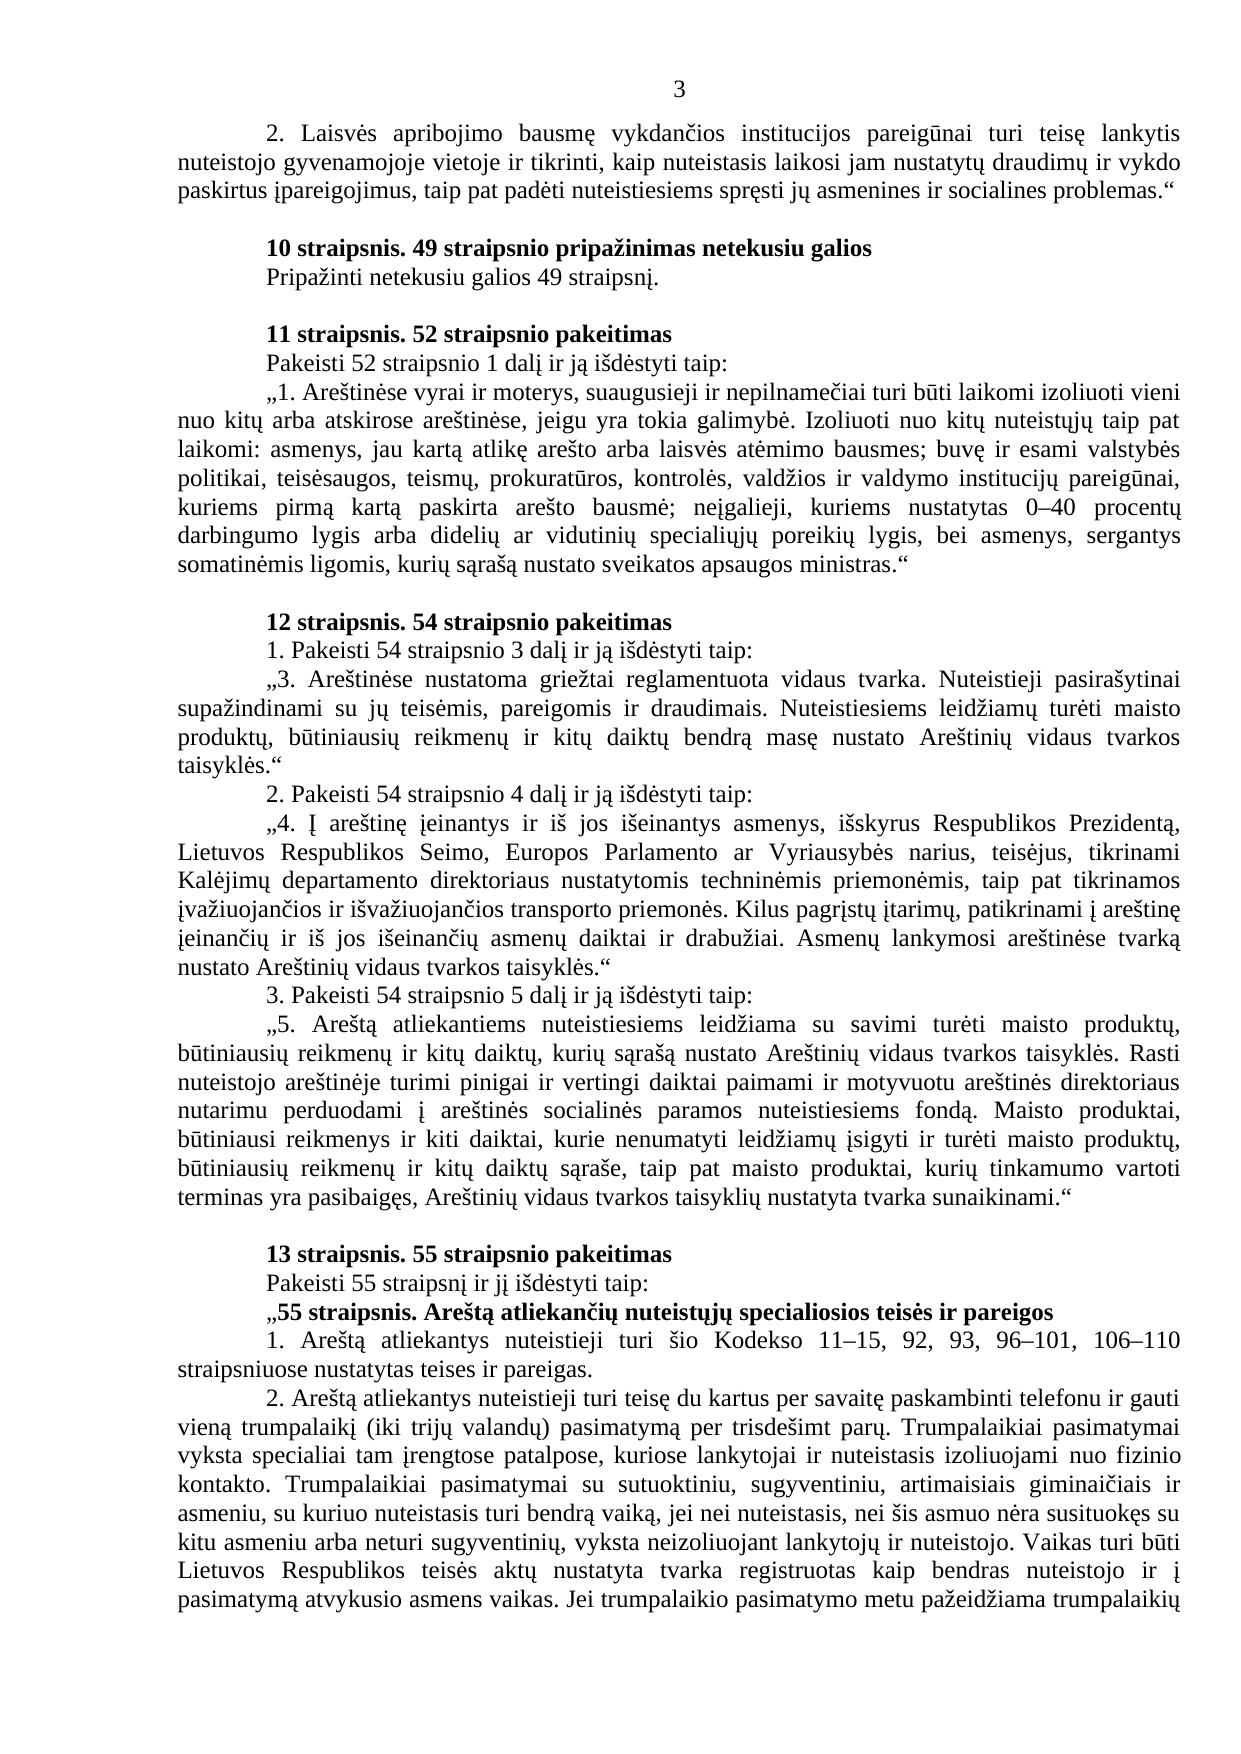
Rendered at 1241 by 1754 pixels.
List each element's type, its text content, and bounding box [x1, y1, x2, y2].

text 12 straipsnis. 54 straipsnio pakeitimas [177, 607, 1181, 636]
text „5. Areštą atliekantiems nuteistiesiems leidžiama su savimi turėti maisto produktų, būtiniausių reikmenų ir kitų daiktų, kurių sąrašą nustato Areštinių vidaus tvarkos taisyklės. Rasti nuteistojo areštinėje turimi pinigai ir vertingi daiktai paimami ir motyvuotu areštinės direktoriaus nutarimu perduodami į areštinės socialinės paramos nuteistiesiems fondą. Maisto produktai, būtiniausi reikmenys ir kiti daiktai, kurie nenumatyti leidžiamų įsigyti ir turėti maisto produktų, būtiniausių reikmenų ir kitų daiktų sąraše, taip pat maisto produktai, kurių tinkamumo vartoti terminas yra pasibaigęs, Areštinių vidaus tvarkos taisyklių nustatyta tvarka sunaikinami.“ [177, 1009, 1181, 1211]
text 1. Pakeisti 54 straipsnio 3 dalį ir ją išdėstyti taip: [177, 636, 1181, 664]
text „3. Areštinėse nustatoma griežtai reglamentuota vidaus tvarka. Nuteistieji pasirašytinai supažindinami su jų teisėmis, pareigomis ir draudimais. Nuteistiesiems leidžiamų turėti maisto produktų, būtiniausių reikmenų ir kitų daiktų bendrą masę nustato Areštinių vidaus tvarkos taisyklės.“ [177, 664, 1181, 779]
text 3. Pakeisti 54 straipsnio 5 dalį ir ją išdėstyti taip: [177, 981, 1181, 1009]
text 13 straipsnis. 55 straipsnio pakeitimas [177, 1239, 1181, 1268]
text 2. Laisvės apribojimo bausmę vykdančios institucijos pareigūnai turi teisę lankytis nuteistojo gyvenamojoje vietoje ir tikrinti, kaip nuteistasis laikosi jam nustatytų draudimų ir vykdo paskirtus įpareigojimus, taip pat padėti nuteistiesiems spręsti jų asmenines ir socialines problemas.“ [177, 118, 1181, 204]
text „1. Areštinėse vyrai ir moterys, suaugusieji ir nepilnamečiai turi būti laikomi izoliuoti vieni nuo kitų arba atskirose areštinėse, jeigu yra tokia galimybė. Izoliuoti nuo kitų nuteistųjų taip pat laikomi: asmenys, jau kartą atlikę arešto arba laisvės atėmimo bausmes; buvę ir esami valstybės politikai, teisėsaugos, teismų, prokuratūros, kontrolės, valdžios ir valdymo institucijų pareigūnai, kuriems pirmą kartą paskirta arešto bausmė; neįgalieji, kuriems nustatytas 0–40 procentų darbingumo lygis arba didelių ar vidutinių specialiųjų poreikių lygis, bei asmenys, sergantys somatinėmis ligomis, kurių sąrašą nustato sveikatos apsaugos ministras.“ [177, 377, 1181, 578]
text Pakeisti 52 straipsnio 1 dalį ir ją išdėstyti taip: [177, 348, 1181, 377]
text „55 straipsnis. Areštą atliekančių nuteistųjų specialiosios teisės ir pareigos [177, 1297, 1181, 1326]
text 10 straipsnis. 49 straipsnio pripažinimas netekusiu galios [177, 233, 1181, 262]
text „4. Į areštinę įeinantys ir iš jos išeinantys asmenys, išskyrus Respublikos Prezidentą, Lietuvos Respublikos Seimo, Europos Parlamento ar Vyriausybės narius, teisėjus, tikrinami Kalėjimų departamento direktoriaus nustatytomis techninėmis priemonėmis, taip pat tikrinamos įvažiuojančios ir išvažiuojančios transporto priemonės. Kilus pagrįstų įtarimų, patikrinami į areštinę įeinančių ir iš jos išeinančių asmenų daiktai ir drabužiai. Asmenų lankymosi areštinėse tvarką nustato Areštinių vidaus tvarkos taisyklės.“ [177, 808, 1181, 981]
text 2. Pakeisti 54 straipsnio 4 dalį ir ją išdėstyti taip: [177, 779, 1181, 808]
text 2. Areštą atliekantys nuteistieji turi teisę du kartus per savaitę paskambinti telefonu ir gauti vieną trumpalaikį (iki trijų valandų) pasimatymą per trisdešimt parų. Trumpalaikiai pasimatymai vyksta specialiai tam įrengtose patalpose, kuriose lankytojai ir nuteistasis izoliuojami nuo fizinio kontakto. Trumpalaikiai pasimatymai su sutuoktiniu, sugyventiniu, artimaisiais giminaičiais ir asmeniu, su kuriuo nuteistasis turi bendrą vaiką, jei nei nuteistasis, nei šis asmuo nėra susituokęs su kitu asmeniu arba neturi sugyventinių, vyksta neizoliuojant lankytojų ir nuteistojo. Vaikas turi būti Lietuvos Respublikos teisės aktų nustatyta tvarka registruotas kaip bendras nuteistojo ir į pasimatymą atvykusio asmens vaikas. Jei trumpalaikio pasimatymo metu pažeidžiama trumpalaikių [177, 1383, 1181, 1613]
text 1. Areštą atliekantys nuteistieji turi šio Kodekso 11–15, 92, 93, 96–101, 106–110 straipsniuose nustatytas teises ir pareigas. [177, 1326, 1181, 1383]
text 11 straipsnis. 52 straipsnio pakeitimas [177, 319, 1181, 348]
text Pakeisti 55 straipsnį ir jį išdėstyti taip: [177, 1268, 1181, 1297]
text Pripažinti netekusiu galios 49 straipsnį. [177, 262, 1181, 291]
